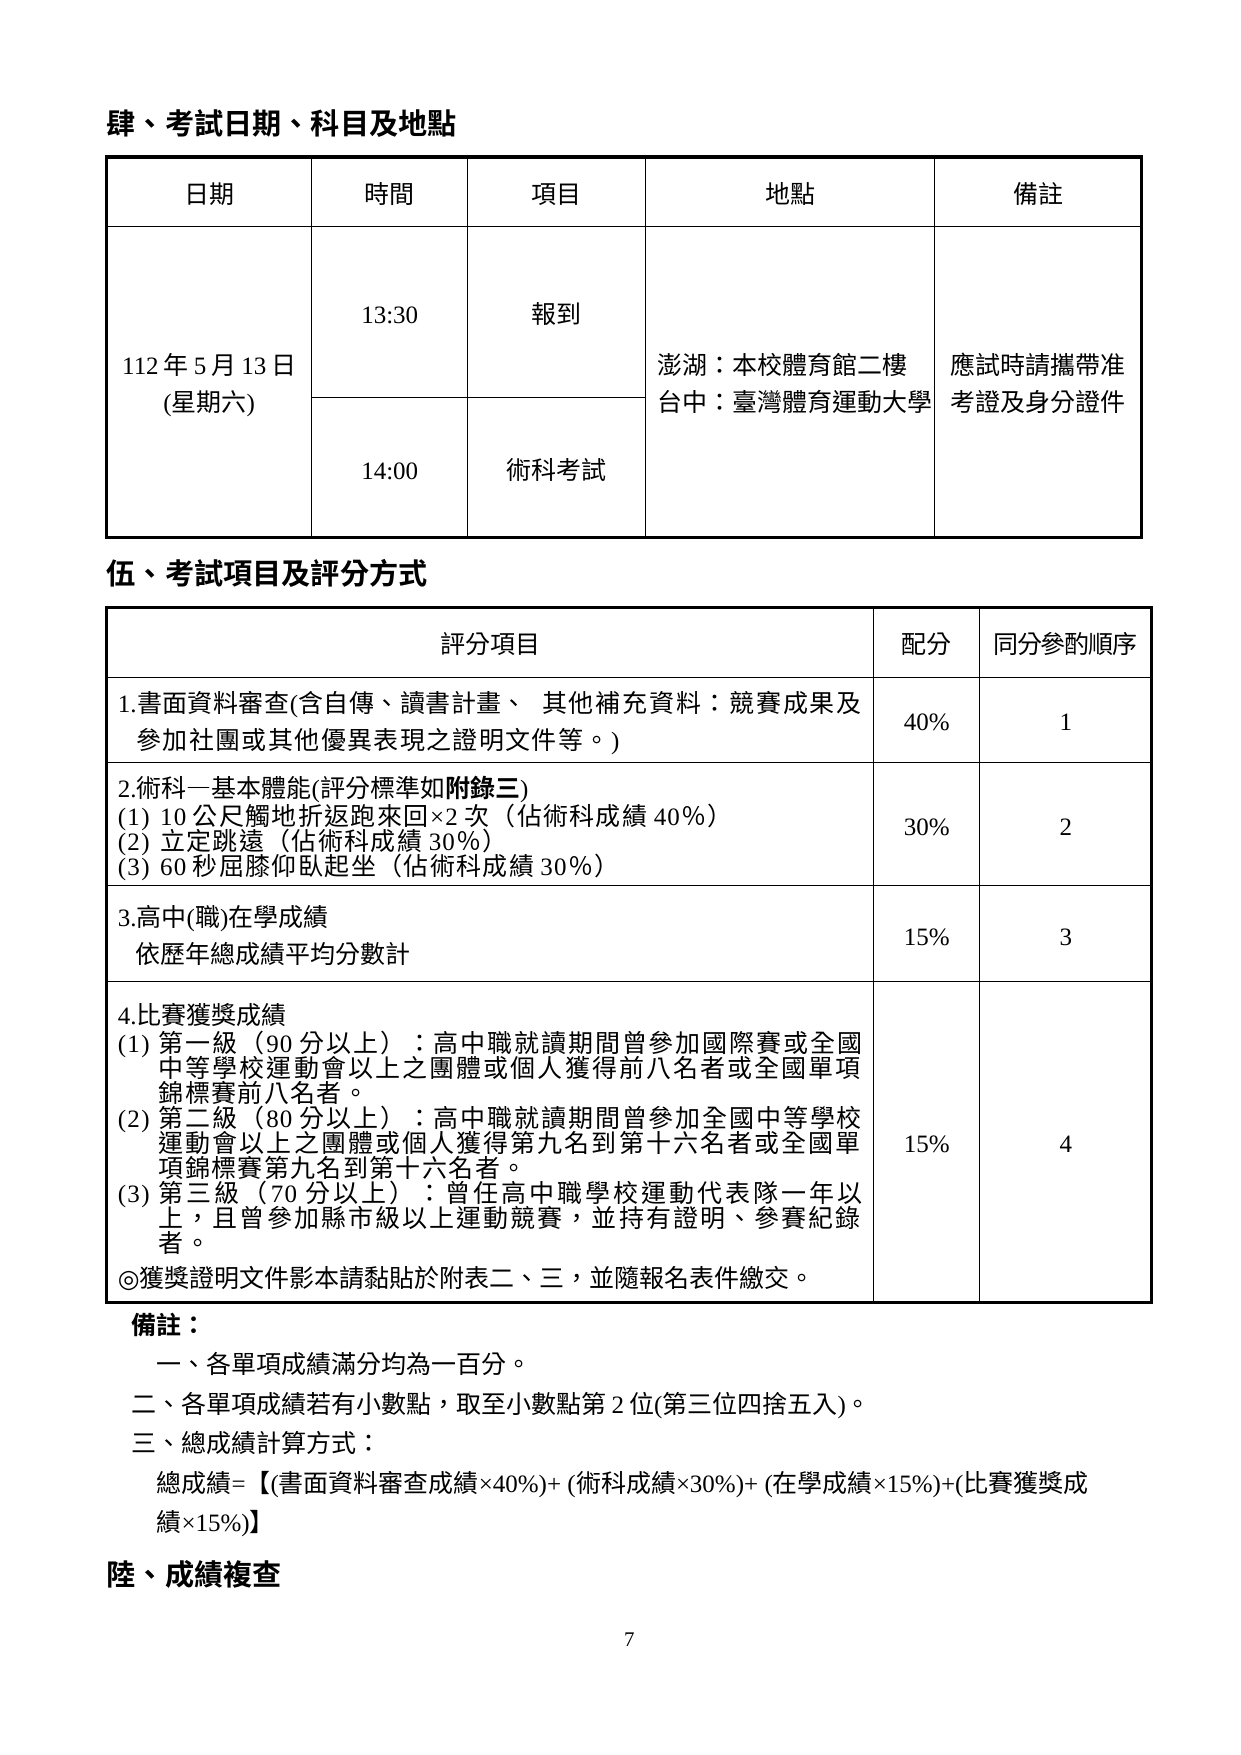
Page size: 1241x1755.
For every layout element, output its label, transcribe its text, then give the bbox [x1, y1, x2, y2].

table_cell 15% [874, 886, 979, 981]
text 備註： [106, 1304, 1152, 1342]
table_header 時間 [312, 159, 467, 226]
table_cell 15% [874, 982, 979, 1301]
table_cell 4 [980, 982, 1150, 1301]
table_cell 2.術科—基本體能(評分標準如附錄三) 10公尺觸地折返跑來回×2次（佔術科成績40％） 立定跳遠（佔術科成績30％） 60秒屈膝仰臥起坐（佔術科成績30％） [108, 763, 873, 885]
table_header 項目 [468, 159, 645, 226]
table_cell 13:30 [312, 227, 467, 397]
table_header 日期 [108, 159, 311, 226]
table_cell 3.高中(職)在學成績 依歷年總成績平均分數計 [108, 886, 873, 981]
table_cell 術科考試 [468, 398, 645, 536]
table_cell 1.書面資料審查(含自傳、讀書計畫、 其他補充資料：競賽成果及參加社團或其他優異表現之證明文件等。) [108, 678, 873, 762]
table_header 同分參酌順序 [980, 609, 1150, 677]
text 陸、成績複查 [106, 1540, 1152, 1594]
table_cell 3 [980, 886, 1150, 981]
table_cell 4.比賽獲獎成績 第一級（90分以上）：高中職就讀期間曾參加國際賽或全國中等學校運動會以上之團體或個人獲得前八名者或全國單項錦標賽前八名者。 第二級（80分以上）：高中職就讀期間曾參加全國中等學校運動會以上之團體或個人獲得第九名到第十六名者或全國單項錦標賽第九名到第十六名者。 第三級（70分以上）：曾任高中職學校運動代表隊一年以上，且曾參加縣市級以上運動競賽，並持有證明、參賽紀錄者。 ◎獲獎證明文件影本請黏貼於附表二、三，並隨報名表件繳交。 [108, 982, 873, 1301]
text 總成績=【(書面資料審查成績×40%)+ (術科成績×30%)+ (在學成績×15%)+(比賽獲獎成 [106, 1461, 1152, 1500]
text 績×15%)】 [106, 1500, 1152, 1540]
table_header 地點 [646, 159, 934, 226]
table_cell 應試時請攜帶准 考證及身分證件 [935, 227, 1140, 536]
table_cell 2 [980, 763, 1150, 885]
table_cell 1 [980, 678, 1150, 762]
table_header 配分 [874, 609, 979, 677]
table_cell 40% [874, 678, 979, 762]
text 一、各單項成績滿分均為一百分。 [106, 1342, 1152, 1381]
subtitle 肆、考試日期、科目及地點 [106, 89, 1152, 143]
text 三、總成績計算方式： [106, 1421, 1152, 1461]
table_cell 澎湖：本校體育館二樓 台中：臺灣體育運動大學 [646, 227, 934, 536]
text 二、各單項成績若有小數點，取至小數點第2位(第三位四捨五入)。 [106, 1381, 1152, 1421]
table_cell 報到 [468, 227, 645, 397]
table_header 評分項目 [108, 609, 873, 677]
table_cell 14:00 [312, 398, 467, 536]
table_header 備註 [935, 159, 1140, 226]
text 伍、考試項目及評分方式 [106, 539, 1152, 593]
table_cell 112年5月13日 (星期六) [108, 227, 311, 536]
table_cell 30% [874, 763, 979, 885]
